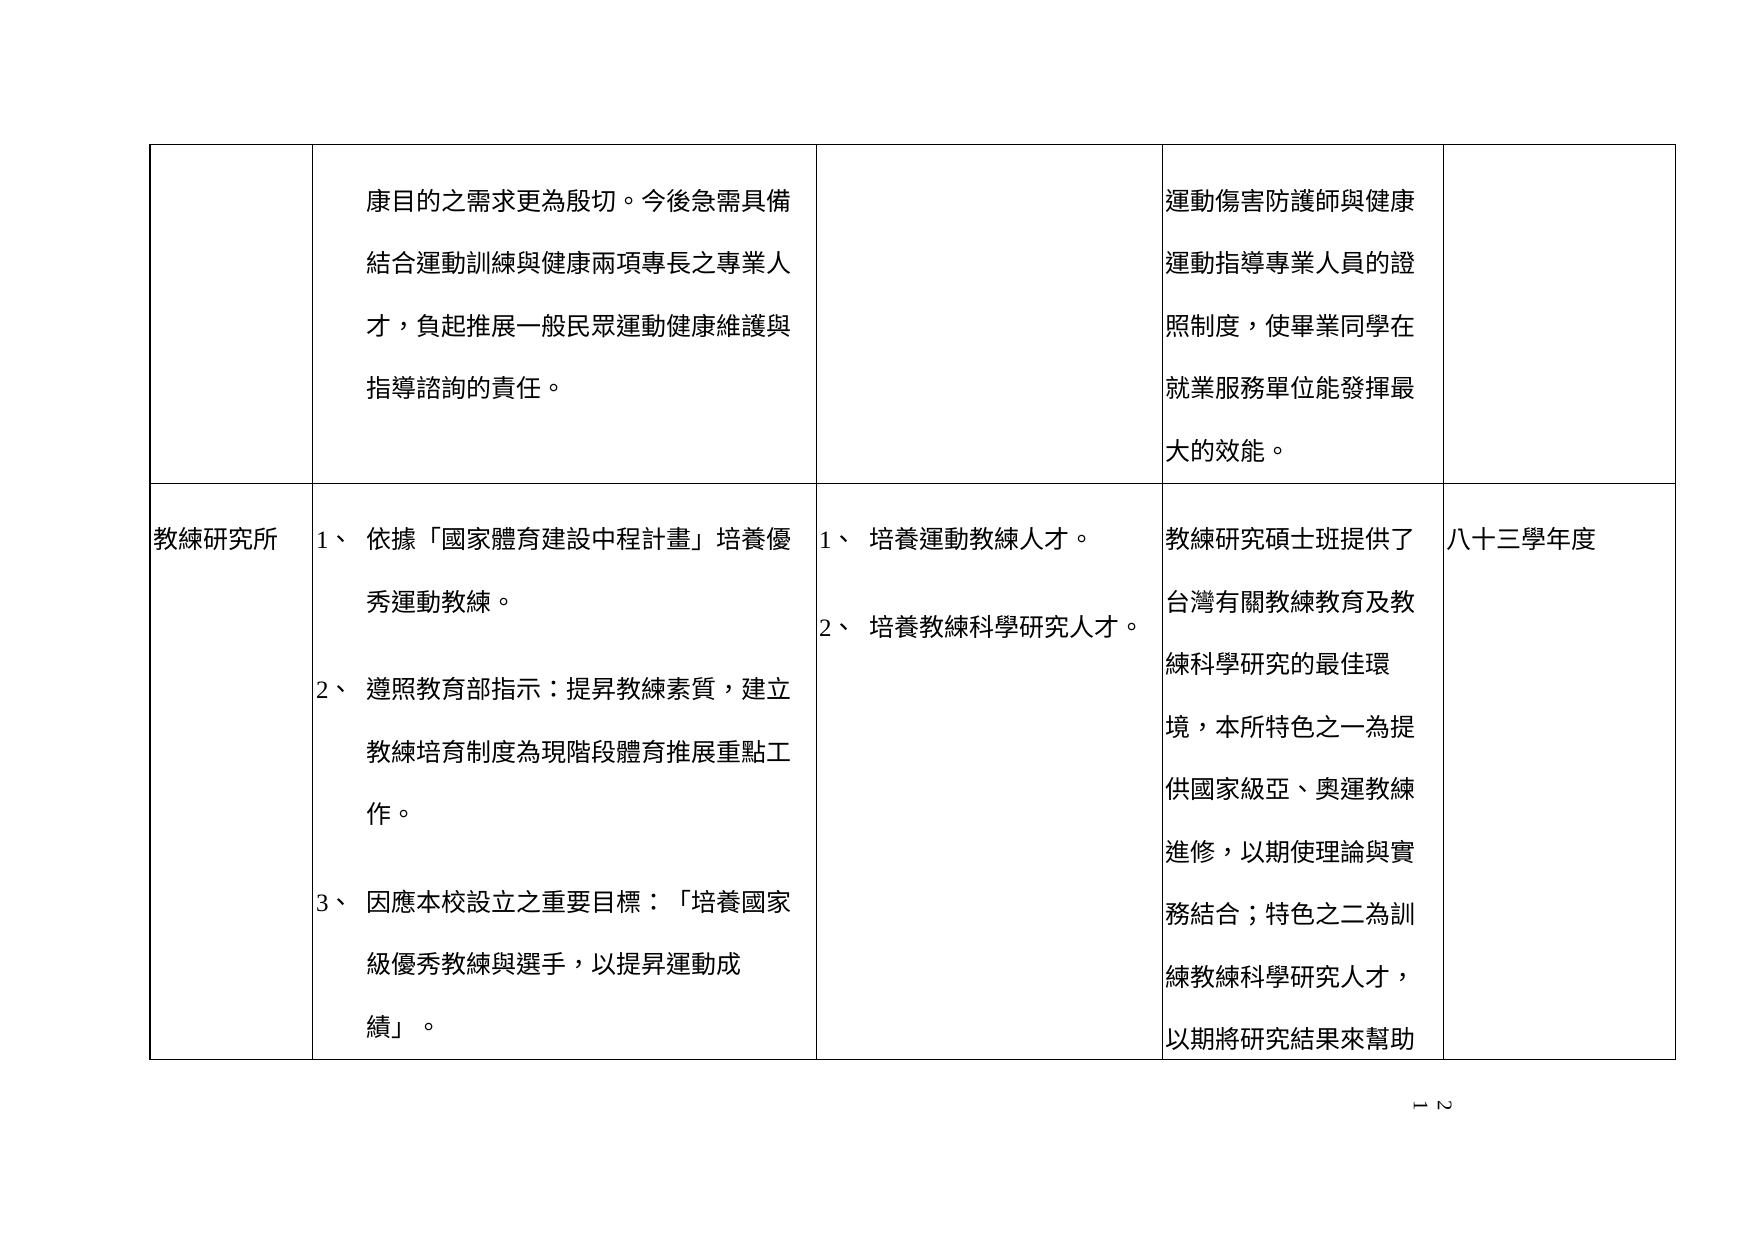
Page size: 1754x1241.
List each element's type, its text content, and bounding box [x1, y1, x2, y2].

table_cell [1444, 145, 1675, 482]
table_cell 運動傷害防護師與健康運動指導專業人員的證照制度，使畢業同學在就業服務單位能發揮最大的效能。 [1163, 145, 1443, 482]
table_cell [151, 145, 312, 482]
table_cell 教練研究所 [151, 484, 312, 1058]
table_cell 教練研究碩士班提供了台灣有關教練教育及教練科學研究的最佳環境，本所特色之一為提供國家級亞、奧運教練進修，以期使理論與實務結合；特色之二為訓練教練科學研究人才，以期將研究結果來幫助 [1163, 484, 1443, 1058]
table_cell 培養運動教練人才。 培養教練科學研究人才。 [817, 484, 1162, 1058]
table_cell 康目的之需求更為殷切。今後急需具備結合運動訓練與健康兩項專長之專業人才，負起推展一般民眾運動健康維護與指導諮詢的責任。 [313, 145, 816, 482]
table_cell [817, 145, 1162, 482]
table_cell 依據「國家體育建設中程計畫」培養優秀運動教練。 遵照教育部指示：提昇教練素質，建立教練培育制度為現階段體育推展重點工作。 因應本校設立之重要目標：「培養國家級優秀教練與選手，以提昇運動成績」。 提昇優秀運動教練知能及研究能力。 提供國內教練有專業進修之管道。 [313, 484, 816, 1058]
table_cell 八十三學年度 [1444, 484, 1675, 1058]
